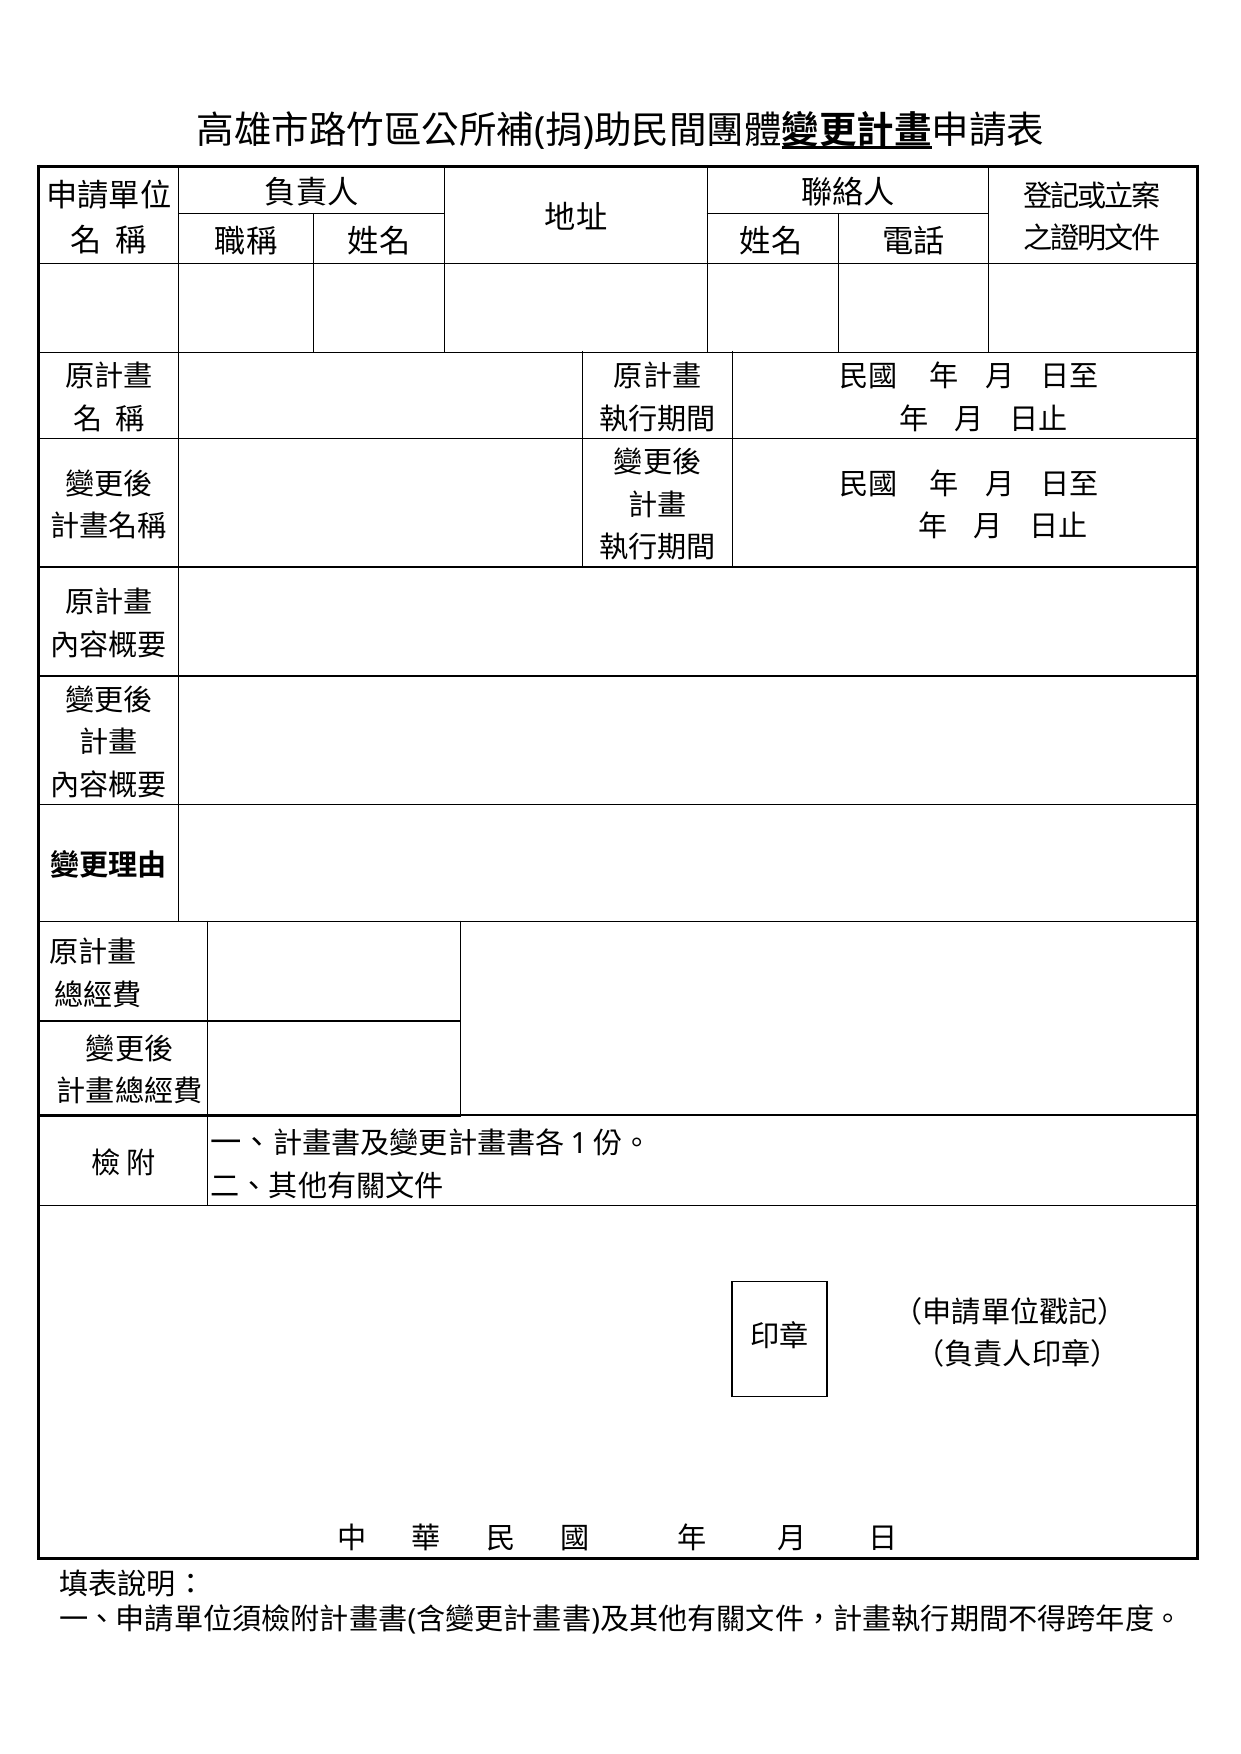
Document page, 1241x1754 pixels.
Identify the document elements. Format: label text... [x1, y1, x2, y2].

table_header 地址 [445, 168, 707, 263]
table_cell 原計畫 內容概要 [40, 568, 178, 675]
table_cell 檢 附 [40, 1117, 207, 1205]
table_cell [179, 805, 613, 921]
text 填表說明： [59, 1560, 1181, 1602]
table_cell 變更後 計畫 內容概要 [40, 677, 178, 803]
text 高雄市路竹區公所補(捐)助民間團體變更計畫申請表 [59, 89, 1181, 164]
table_cell [179, 568, 1196, 675]
table_cell [613, 922, 1196, 1114]
table_cell 職稱 [179, 214, 313, 263]
text 一、申請單位須檢附計畫書(含變更計畫書)及其他有關文件，計畫執行期間不得跨年度。 [59, 1602, 1181, 1636]
table_cell 原計畫 總經費 [40, 922, 207, 1020]
table_cell [314, 264, 444, 351]
table_header 申請單位名 稱 [40, 168, 178, 263]
table_cell [445, 264, 707, 351]
table_header 登記或立案 之證明文件 [989, 168, 1196, 263]
table_cell [179, 677, 1196, 803]
table_cell 姓名 [708, 214, 838, 263]
table_cell [708, 264, 838, 351]
table_header 負責人 [179, 168, 444, 213]
table_cell [839, 264, 988, 351]
table_header 聯絡人 [708, 168, 988, 213]
table_cell （申請單位戳記） （負責人印章） 中 華 民 國 年 月 日 [40, 1206, 1196, 1557]
table_cell [613, 805, 1196, 921]
table_cell 電話 [839, 214, 988, 263]
table_cell [40, 264, 178, 351]
table_cell 變更後 計畫總經費 [40, 1022, 207, 1114]
table_cell [461, 922, 613, 1114]
table_cell 一、計畫書及變更計畫書各1份。 二、其他有關文件 [208, 1116, 1196, 1205]
table_cell [208, 1022, 460, 1114]
table_cell [208, 922, 460, 1020]
table_cell 原計晝 名 稱 [40, 353, 178, 437]
table_cell 變更後 計晝名稱 [40, 439, 178, 566]
table_cell 姓名 [314, 214, 444, 263]
table_cell 變更理由 [40, 805, 178, 921]
table_cell 民國 年 月 日至 年 月 日止 [733, 439, 1196, 566]
table_cell 原計畫 執行期間 [583, 353, 732, 437]
table_cell 民國 年 月 日至 年 月 日止 [733, 353, 1196, 437]
table_cell [989, 264, 1196, 351]
table_cell 變更後 計畫 執行期間 [583, 439, 732, 566]
table_cell [179, 353, 582, 437]
table_cell [179, 439, 582, 566]
table_cell [179, 264, 313, 351]
